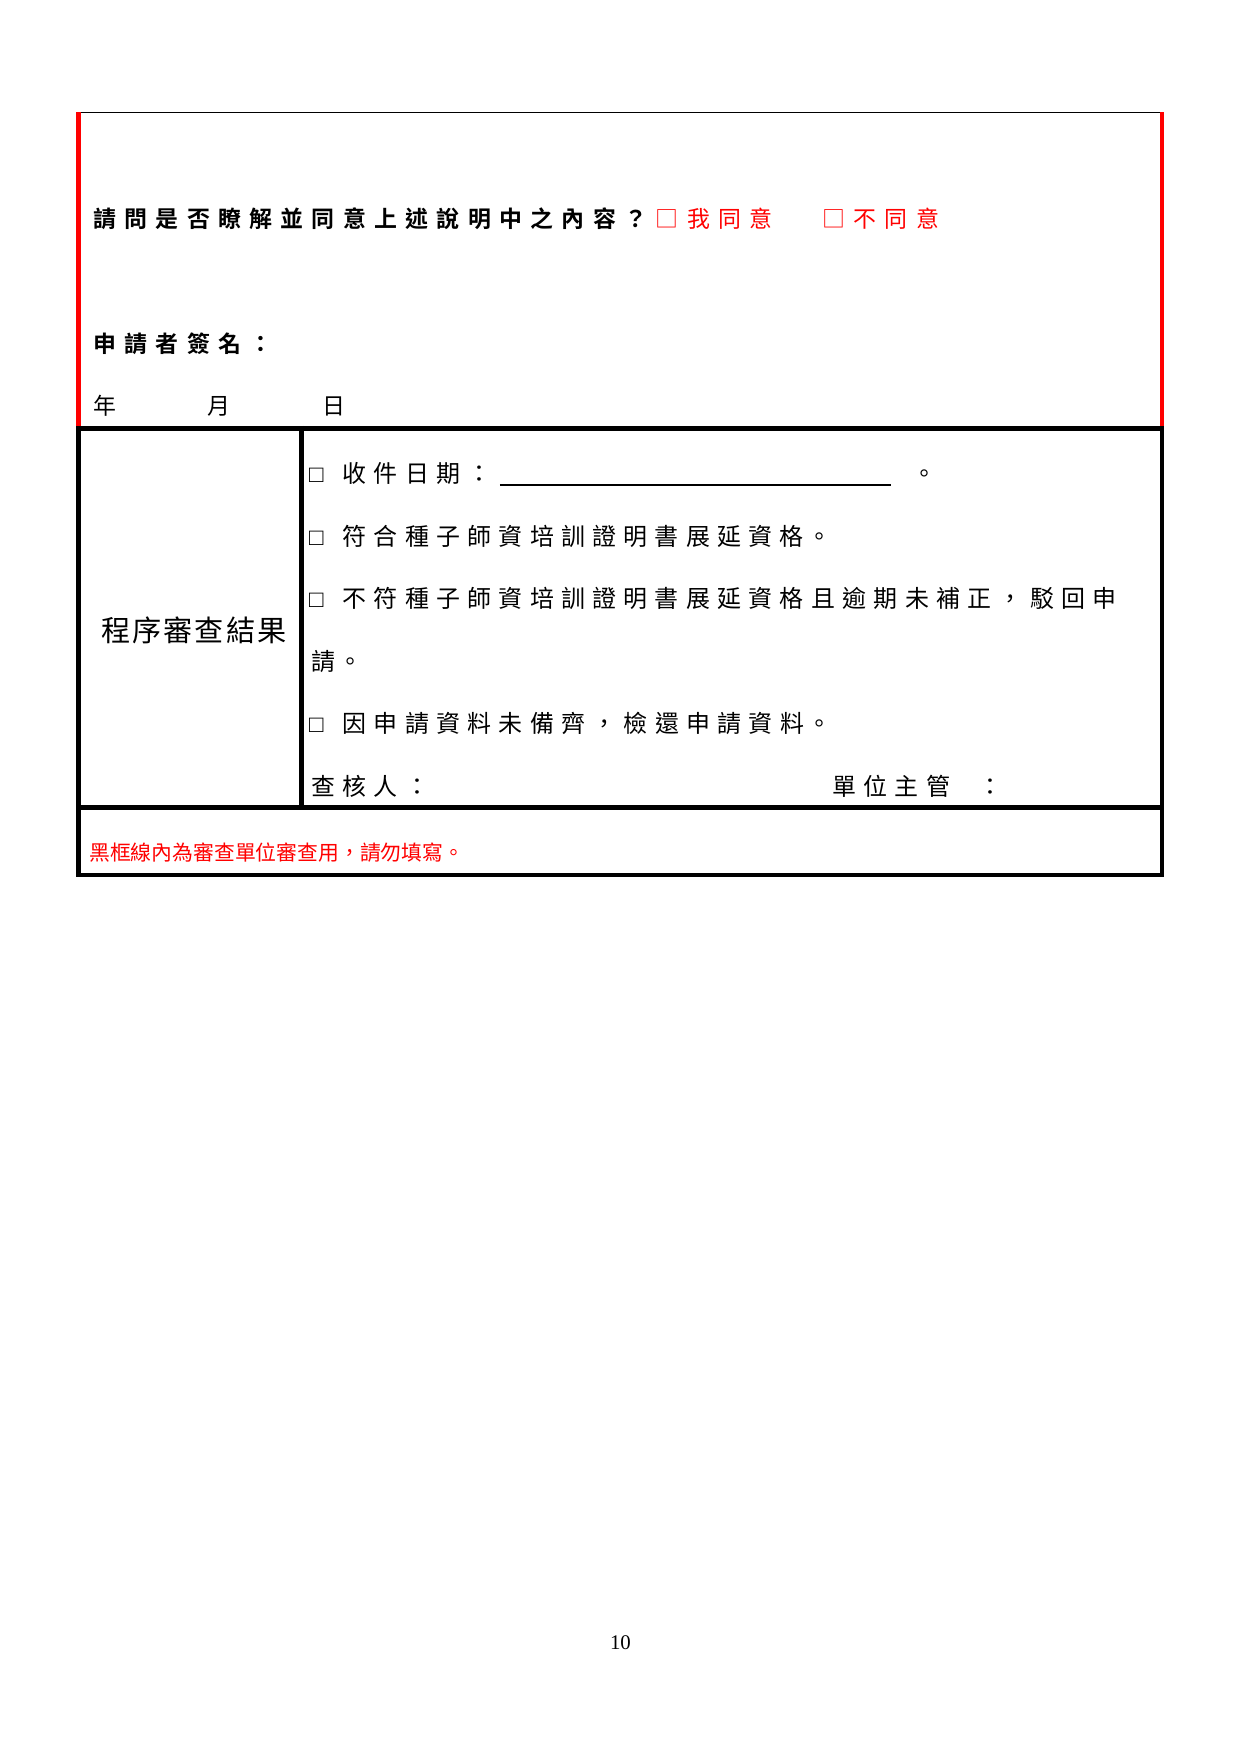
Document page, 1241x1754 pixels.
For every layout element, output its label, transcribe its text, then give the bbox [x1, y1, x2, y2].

table_cell □ 收件日期： 。 □ 符合種子師資培訓證明書展延資格。 □ 不符種子師資培訓證明書展延資格且逾期未補正，駁回申請。 □ 因申請資料未備齊，檢還申請資料。 查核人： 單位主管 ： [304, 431, 1160, 805]
table_cell 程序審查結果 [81, 431, 299, 805]
table_cell 黑框線內為審查單位審查用，請勿填寫。 [81, 810, 1160, 873]
table_cell 請問是否瞭解並同意上述說明中之內容？□我同意 □不同意 申請者簽名： 年 月 日 [81, 113, 1160, 426]
